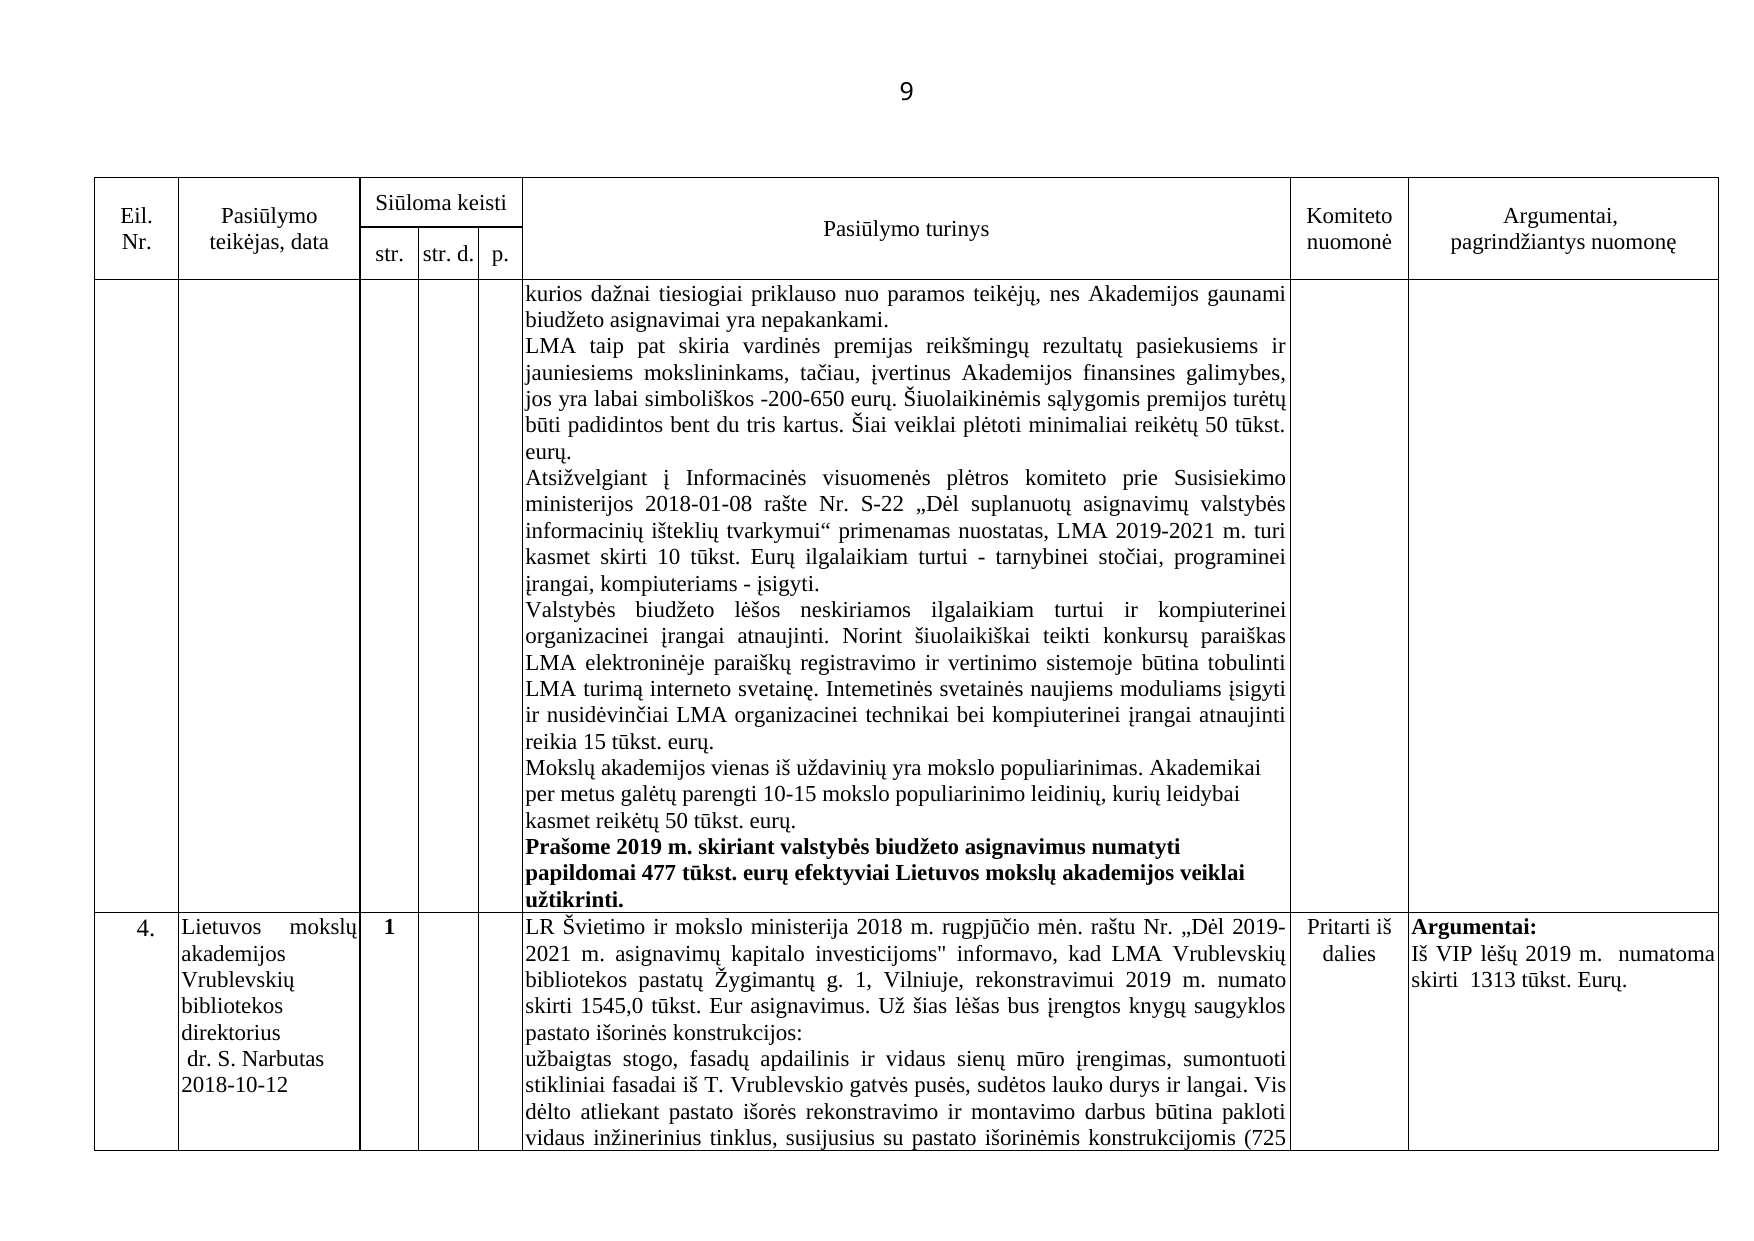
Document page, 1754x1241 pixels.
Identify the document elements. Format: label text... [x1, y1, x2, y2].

table_cell [419, 280, 478, 912]
table_header Pasiūlymo turinys [523, 178, 1290, 279]
table_cell LR Švietimo ir mokslo ministerija 2018 m. rugpjūčio mėn. raštu Nr. „Dėl 2019-2021 m. asignavimų kapitalo investicijoms" informavo, kad LMA Vrublevskių bibliotekos pastatų Žygimantų g. 1, Vilniuje, rekonstravimui 2019 m. numato skirti 1545,0 tūkst. Eur asignavimus. Už šias lėšas bus įrengtos knygų saugyklos pastato išorinės konstrukcijos: užbaigtas stogo, fasadų apdailinis ir vidaus sienų mūro įrengimas, sumontuoti stikliniai fasadai iš T. Vrublevskio gatvės pusės, sudėtos lauko durys ir langai. Vis dėlto atliekant pastato išorės rekonstravimo ir montavimo darbus būtina pakloti vidaus inžinerinius tinklus, susijusius su pastato išorinėmis konstrukcijomis (725 [523, 913, 1290, 1150]
table_cell str. d. [419, 228, 478, 279]
table_header Siūloma keisti [361, 178, 522, 226]
table_cell Pritarti iš dalies [1291, 913, 1408, 1150]
table_header Pasiūlymo teikėjas, data [179, 178, 359, 279]
table_cell [179, 280, 359, 912]
table_header Komiteto nuomonė [1291, 178, 1408, 279]
table_cell [1291, 280, 1408, 912]
table_cell [479, 280, 522, 912]
table_cell Argumentai: Iš VIP lėšų 2019 m. numatoma skirti 1313 tūkst. Eurų. [1409, 913, 1718, 1150]
table_cell [95, 280, 178, 912]
table_cell Lietuvos mokslų akademijos Vrublevskių bibliotekos direktorius dr. S. Narbutas 2018-10-12 [179, 913, 359, 1150]
table_cell [361, 280, 418, 912]
table_cell [95, 913, 178, 1150]
table_cell [1409, 280, 1718, 912]
table_cell p. [479, 228, 522, 279]
table_cell str. [361, 228, 418, 279]
table_cell kurios dažnai tiesiogiai priklauso nuo paramos teikėjų, nes Akademijos gaunami biudžeto asignavimai yra nepakankami. LMA taip pat skiria vardinės premijas reikšmingų rezultatų pasiekusiems ir jauniesiems mokslininkams, tačiau, įvertinus Akademijos finansines galimybes, jos yra labai simboliškos -200-650 eurų. Šiuolaikinėmis sąlygomis premijos turėtų būti padidintos bent du tris kartus. Šiai veiklai plėtoti minimaliai reikėtų 50 tūkst. eurų. Atsižvelgiant į Informacinės visuomenės plėtros komiteto prie Susisiekimo ministerijos 2018-01-08 rašte Nr. S-22 „Dėl suplanuotų asignavimų valstybės informacinių išteklių tvarkymui“ primenamas nuostatas, LMA 2019-2021 m. turi kasmet skirti 10 tūkst. Eurų ilgalaikiam turtui - tarnybinei stočiai, programinei įrangai, kompiuteriams - įsigyti. Valstybės biudžeto lėšos neskiriamos ilgalaikiam turtui ir kompiuterinei organizacinei įrangai atnaujinti. Norint šiuolaikiškai teikti konkursų paraiškas LMA elektroninėje paraiškų registravimo ir vertinimo sistemoje būtina tobulinti LMA turimą interneto svetainę. Intemetinės svetainės naujiems moduliams įsigyti ir nusidėvinčiai LMA organizacinei technikai bei kompiuterinei įrangai atnaujinti reikia 15 tūkst. eurų. Mokslų akademijos vienas iš uždavinių yra mokslo populiarinimas. Akademikai per metus galėtų parengti 10-15 mokslo populiarinimo leidinių, kurių leidybai kasmet reikėtų 50 tūkst. eurų. Prašome 2019 m. skiriant valstybės biudžeto asignavimus numatyti papildomai 477 tūkst. eurų efektyviai Lietuvos mokslų akademijos veiklai užtikrinti. [523, 280, 1290, 912]
table_cell 1 [361, 913, 418, 1150]
table_header Eil. Nr. [95, 178, 178, 279]
table_header Argumentai, pagrindžiantys nuomonę [1409, 178, 1718, 279]
table_cell [479, 913, 522, 1150]
table_cell [419, 913, 478, 1150]
